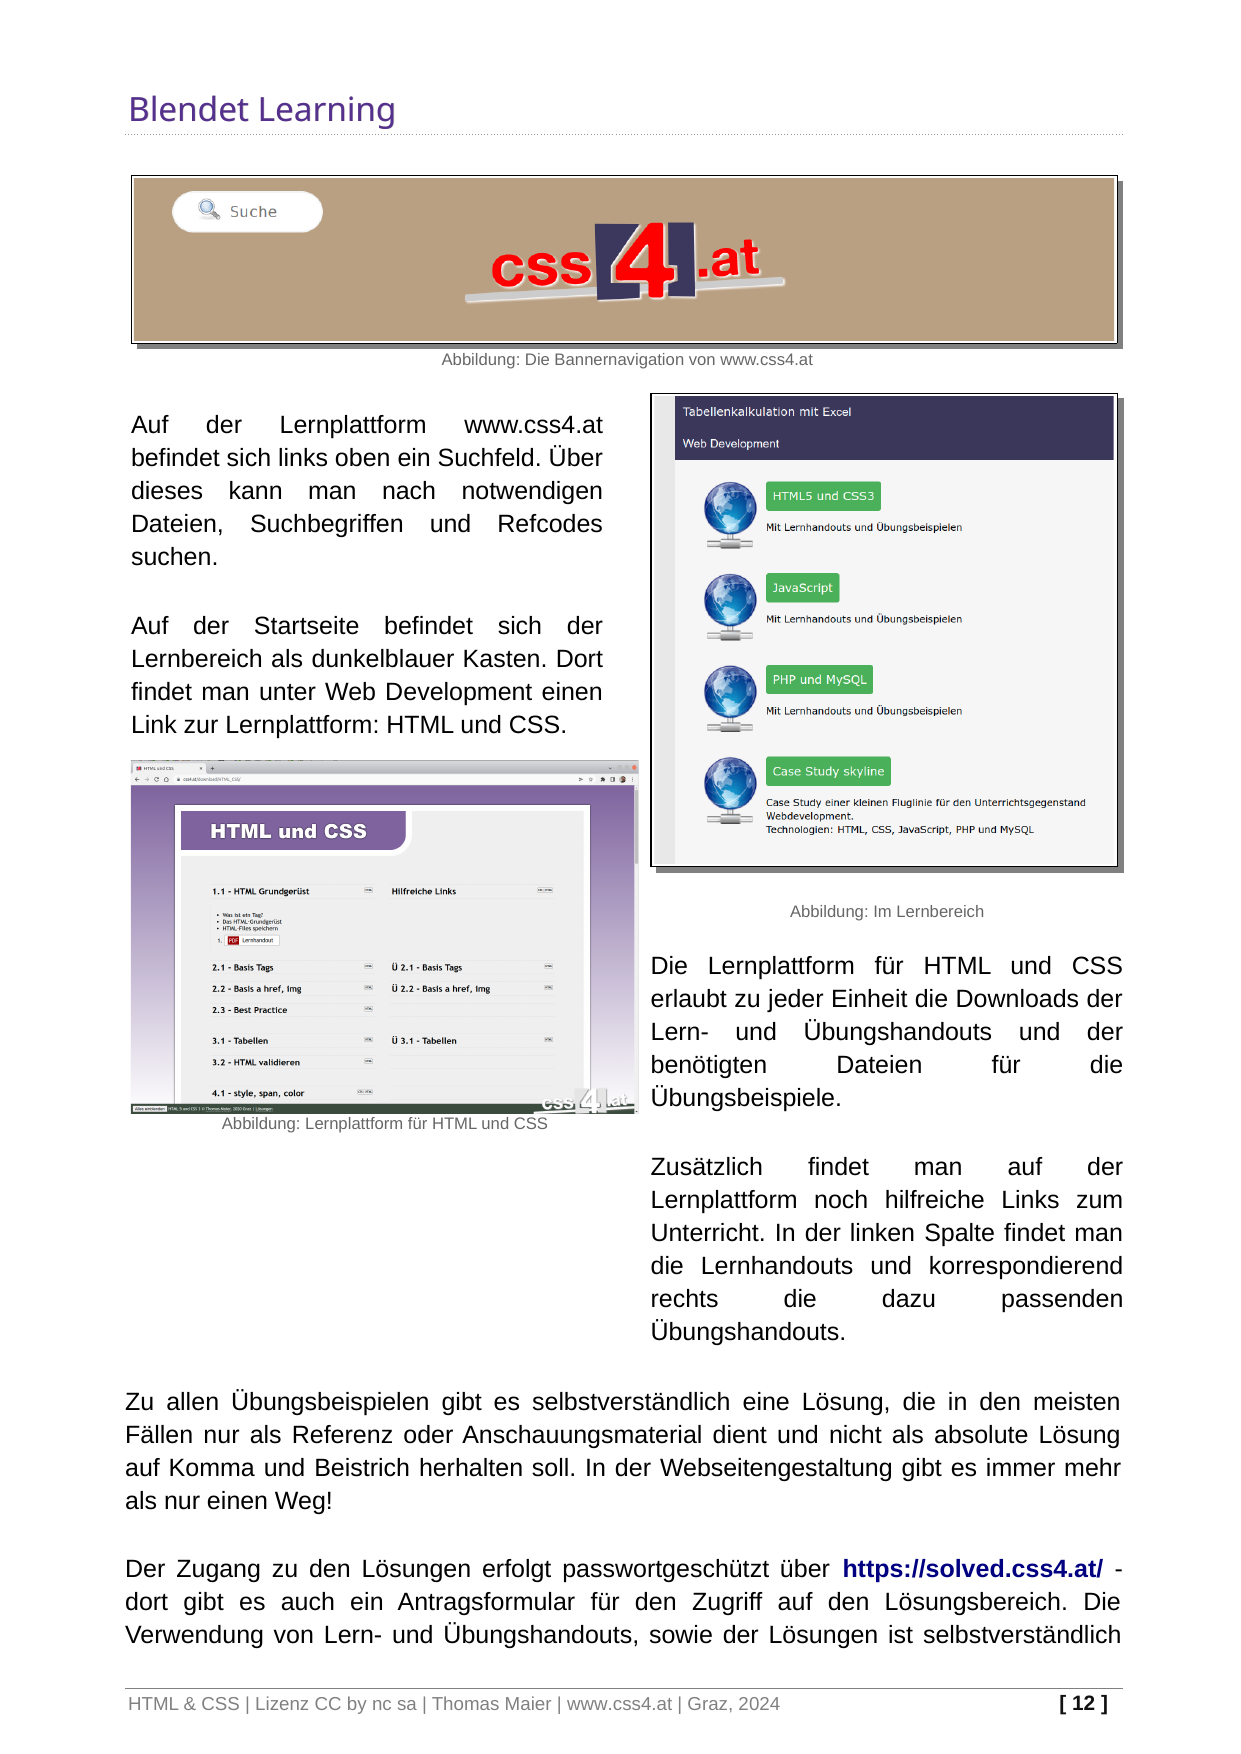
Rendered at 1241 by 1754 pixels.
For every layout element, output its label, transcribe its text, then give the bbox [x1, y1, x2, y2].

picture [130, 760, 639, 1114]
table_header Abbildung: Die Bannernavigation von www.css4.at [125, 169, 1129, 387]
subtitle Blendet Learning [125, 83, 1123, 134]
text Zu allen Übungsbeispielen gibt es selbstverständlich eine Lösung, die in den meisten Fällen nur als Referenz oder Anschauungsmaterial dient und nicht als absolute Lösung auf Komma und Beistrich herhalten soll. In der Webseitengestaltung gibt es immer mehr als nur einen Weg! [125, 1387, 1123, 1514]
table_cell Auf der Lernplattform www.css4.at befindet sich links oben ein Suchfeld. Über dieses kann man nach notwendigen Dateien, Suchbegriffen und Refcodes suchen. Auf der Startseite befindet sich der Lernbereich als dunkelblauer Kasten. Dort findet man unter Web Development einen Link zur Lernplattform: HTML und CSS. Abbildung: Lernplattform für HTML und CSS [125, 387, 644, 1369]
table_cell Abbildung: Im Lernbereich Die Lernplattform für HTML und CSS erlaubt zu jeder Einheit die Downloads der Lern- und Übungshandouts und der benötigten Dateien für die Übungsbeispiele. Zusätzlich findet man auf der Lernplattform noch hilfreiche Links zum Unterricht. In der linken Spalte findet man die Lernhandouts und korrespondierend rechts die dazu passenden Übungshandouts. [645, 387, 1129, 1369]
text Der Zugang zu den Lösungen erfolgt passwortgeschützt über https://solved.css4.at/ - dort gibt es auch ein Antragsformular für den Zugriff auf den Lösungsbereich. Die Verwendung von Lern- und Übungshandouts, sowie der Lösungen ist selbstverständlich [125, 1554, 1123, 1649]
picture [133, 178, 1115, 341]
picture [654, 396, 1114, 864]
